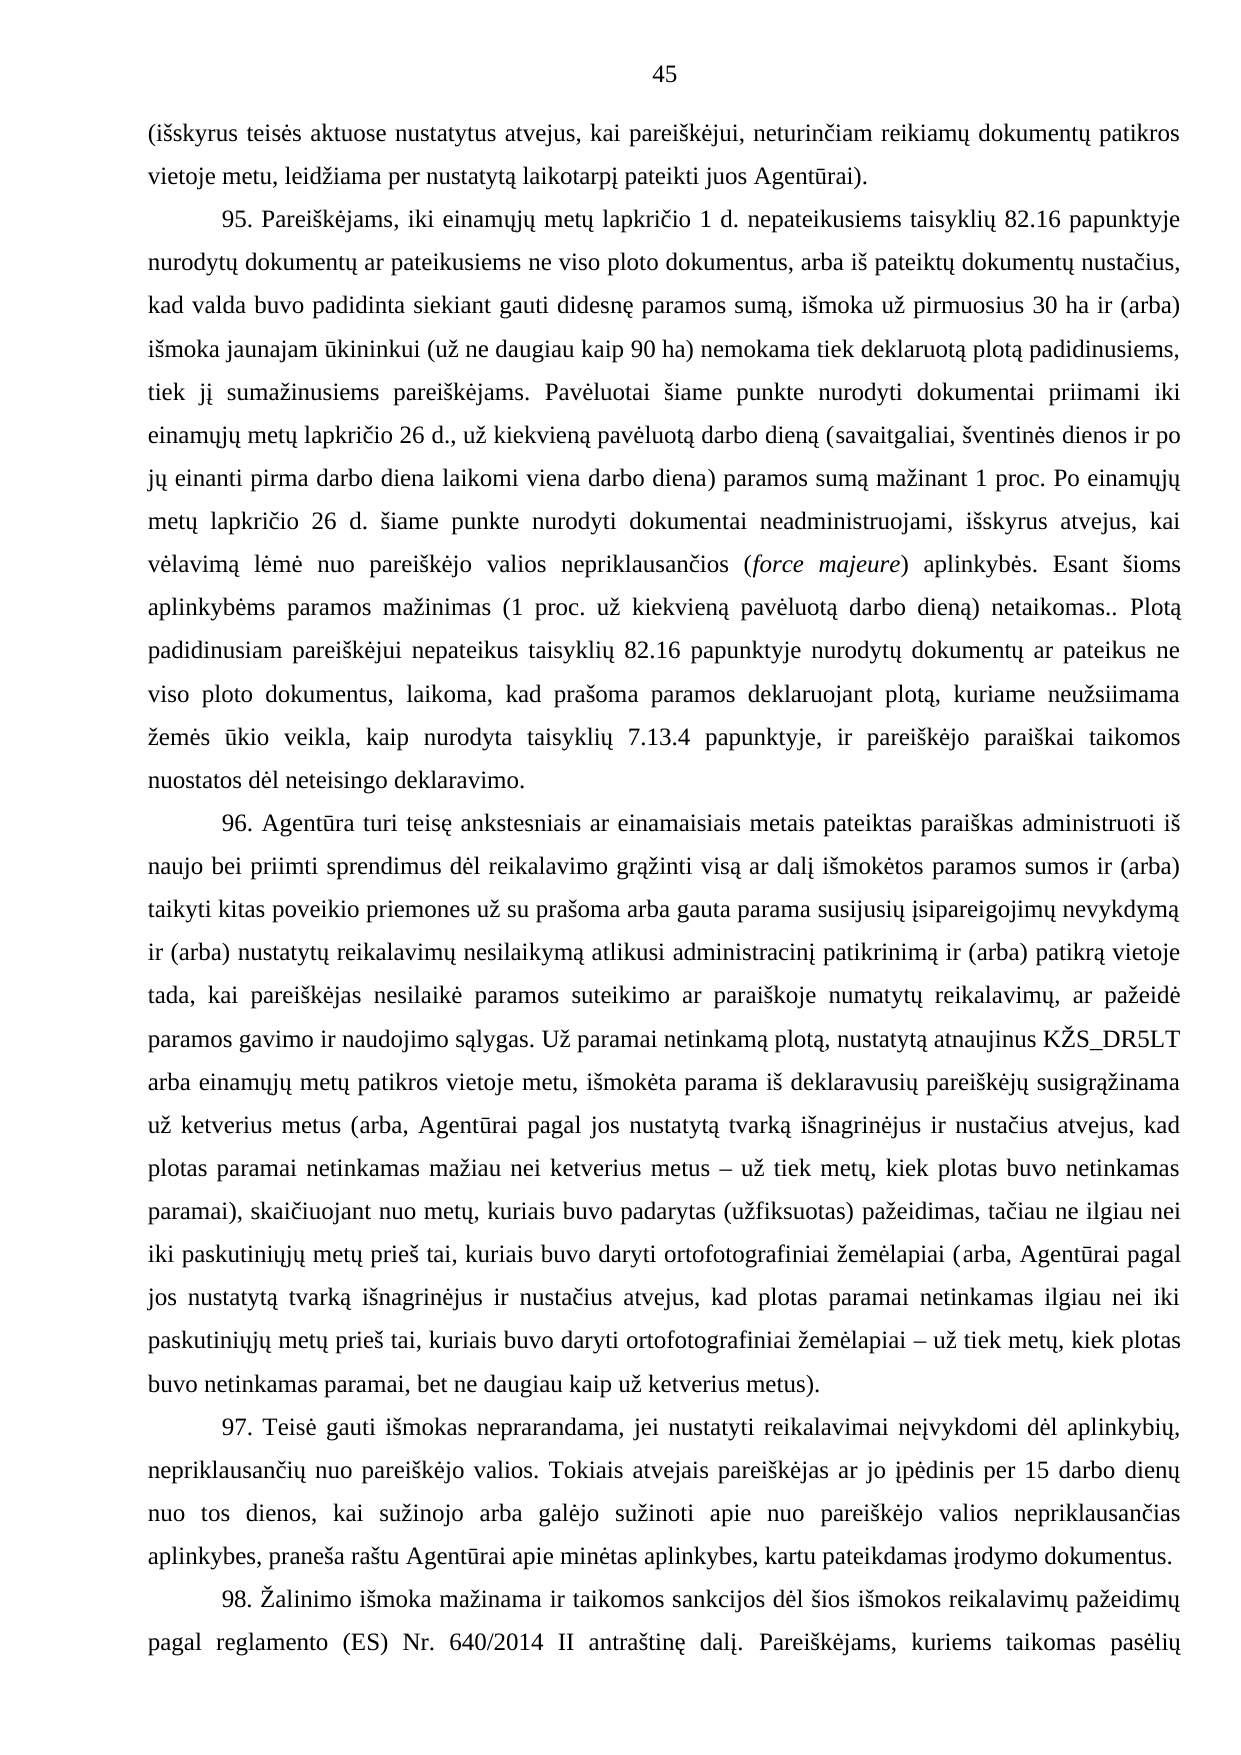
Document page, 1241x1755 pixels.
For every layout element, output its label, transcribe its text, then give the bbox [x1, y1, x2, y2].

text (išskyrus teisės aktuose nustatytus atvejus, kai pareiškėjui, neturinčiam reikiamų dokumentų patikros vietoje metu, leidžiama per nustatytą laikotarpį pateikti juos Agentūrai). [148, 118, 1181, 190]
text 97. Teisė gauti išmokas neprarandama, jei nustatyti reikalavimai neįvykdomi dėl aplinkybių, nepriklausančių nuo pareiškėjo valios. Tokiais atvejais pareiškėjas ar jo įpėdinis per 15 darbo dienų nuo tos dienos, kai sužinojo arba galėjo sužinoti apie nuo pareiškėjo valios nepriklausančias aplinkybes, praneša raštu Agentūrai apie minėtas aplinkybes, kartu pateikdamas įrodymo dokumentus. [148, 1412, 1181, 1570]
text 98. Žalinimo išmoka mažinama ir taikomos sankcijos dėl šios išmokos reikalavimų pažeidimų pagal reglamento (ES) Nr. 640/2014 II antraštinę dalį. Pareiškėjams, kuriems taikomas pasėlių [148, 1584, 1181, 1656]
text 95. Pareiškėjams, iki einamųjų metų lapkričio 1 d. nepateikusiems taisyklių 82.16 papunktyje nurodytų dokumentų ar pateikusiems ne viso ploto dokumentus, arba iš pateiktų dokumentų nustačius, kad valda buvo padidinta siekiant gauti didesnę paramos sumą, išmoka už pirmuosius 30 ha ir (arba) išmoka jaunajam ūkininkui (už ne daugiau kaip 90 ha) nemokama tiek deklaruotą plotą padidinusiems, tiek jį sumažinusiems pareiškėjams. Pavėluotai šiame punkte nurodyti dokumentai priimami iki einamųjų metų lapkričio 26 d., už kiekvieną pavėluotą darbo dieną (savaitgaliai, šventinės dienos ir po jų einanti pirma darbo diena laikomi viena darbo diena) paramos sumą mažinant 1 proc. Po einamųjų metų lapkričio 26 d. šiame punkte nurodyti dokumentai neadministruojami, išskyrus atvejus, kai vėlavimą lėmė nuo pareiškėjo valios nepriklausančios (force majeure) aplinkybės. Esant šioms aplinkybėms paramos mažinimas (1 proc. už kiekvieną pavėluotą darbo dieną) netaikomas.. Plotą padidinusiam pareiškėjui nepateikus taisyklių 82.16 papunktyje nurodytų dokumentų ar pateikus ne viso ploto dokumentus, laikoma, kad prašoma paramos deklaruojant plotą, kuriame neužsiimama žemės ūkio veikla, kaip nurodyta taisyklių 7.13.4 papunktyje, ir pareiškėjo paraiškai taikomos nuostatos dėl neteisingo deklaravimo. [148, 204, 1181, 794]
text 96. Agentūra turi teisę ankstesniais ar einamaisiais metais pateiktas paraiškas administruoti iš naujo bei priimti sprendimus dėl reikalavimo grąžinti visą ar dalį išmokėtos paramos sumos ir (arba) taikyti kitas poveikio priemones už su prašoma arba gauta parama susijusių įsipareigojimų nevykdymą ir (arba) nustatytų reikalavimų nesilaikymą atlikusi administracinį patikrinimą ir (arba) patikrą vietoje tada, kai pareiškėjas nesilaikė paramos suteikimo ar paraiškoje numatytų reikalavimų, ar pažeidė paramos gavimo ir naudojimo sąlygas. Už paramai netinkamą plotą, nustatytą atnaujinus KŽS_DR5LT arba einamųjų metų patikros vietoje metu, išmokėta parama iš deklaravusių pareiškėjų susigrąžinama už ketverius metus (arba, Agentūrai pagal jos nustatytą tvarką išnagrinėjus ir nustačius atvejus, kad plotas paramai netinkamas mažiau nei ketverius metus – už tiek metų, kiek plotas buvo netinkamas paramai), skaičiuojant nuo metų, kuriais buvo padarytas (užfiksuotas) pažeidimas, tačiau ne ilgiau nei iki paskutiniųjų metų prieš tai, kuriais buvo daryti ortofotografiniai žemėlapiai (arba, Agentūrai pagal jos nustatytą tvarką išnagrinėjus ir nustačius atvejus, kad plotas paramai netinkamas ilgiau nei iki paskutiniųjų metų prieš tai, kuriais buvo daryti ortofotografiniai žemėlapiai – už tiek metų, kiek plotas buvo netinkamas paramai, bet ne daugiau kaip už ketverius metus). [148, 808, 1181, 1397]
